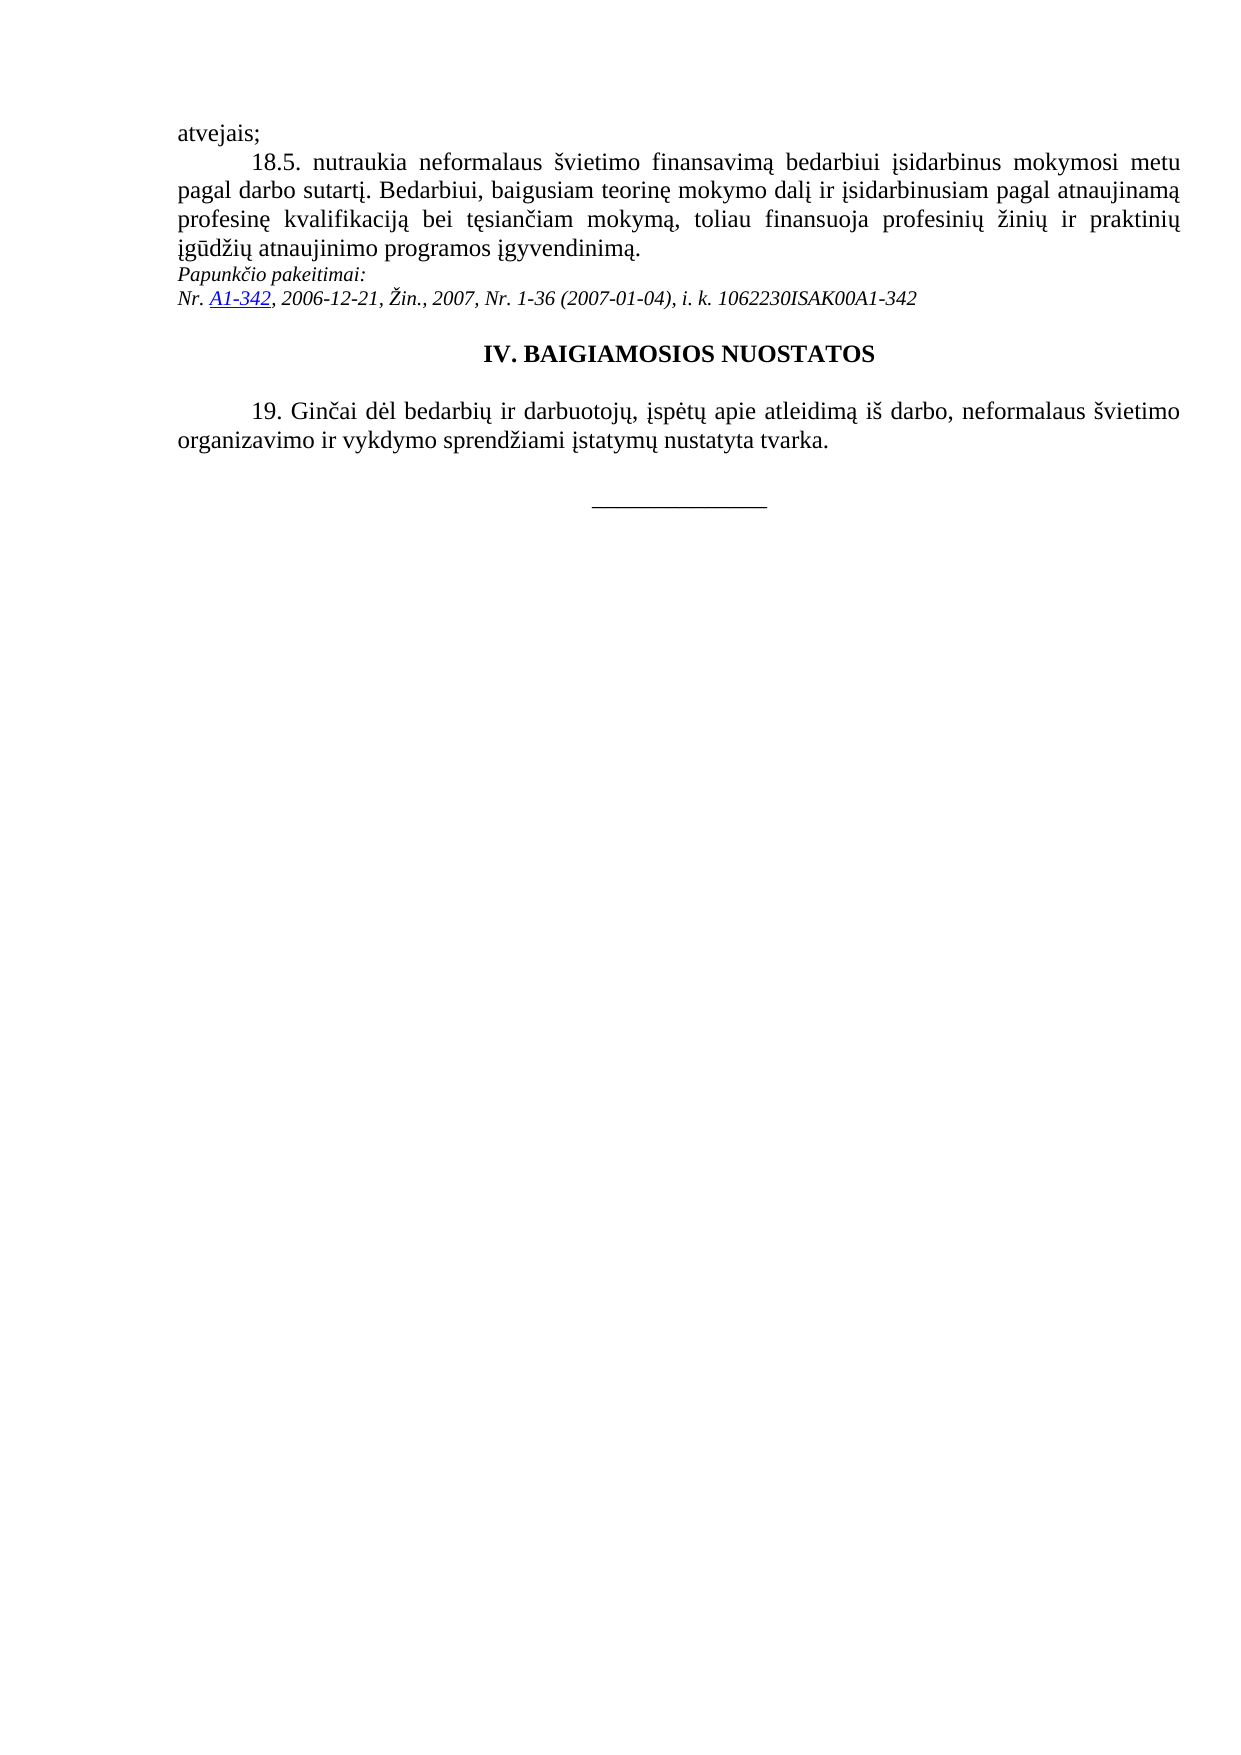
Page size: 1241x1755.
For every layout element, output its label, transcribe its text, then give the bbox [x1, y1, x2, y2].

text 18.5. nutraukia neformalaus švietimo finansavimą bedarbiui įsidarbinus mokymosi metu pagal darbo sutartį. Bedarbiui, baigusiam teorinę mokymo dalį ir įsidarbinusiam pagal atnaujinamą profesinę kvalifikaciją bei tęsiančiam mokymą, toliau finansuoja profesinių žinių ir praktinių įgūdžių atnaujinimo programos įgyvendinimą. [177, 147, 1181, 262]
text ______________ [177, 482, 1181, 511]
text IV. BAIGIAMOSIOS NUOSTATOS [177, 339, 1181, 367]
text 19. Ginčai dėl bedarbių ir darbuotojų, įspėtų apie atleidimą iš darbo, neformalaus švietimo organizavimo ir vykdymo sprendžiami įstatymų nustatyta tvarka. [177, 396, 1181, 454]
text atvejais; [177, 118, 1181, 147]
text Nr. A1-342, 2006-12-21, Žin., 2007, Nr. 1-36 (2007-01-04), i. k. 1062230ISAK00A1-342 [177, 286, 1181, 310]
text Papunkčio pakeitimai: [177, 262, 1181, 286]
